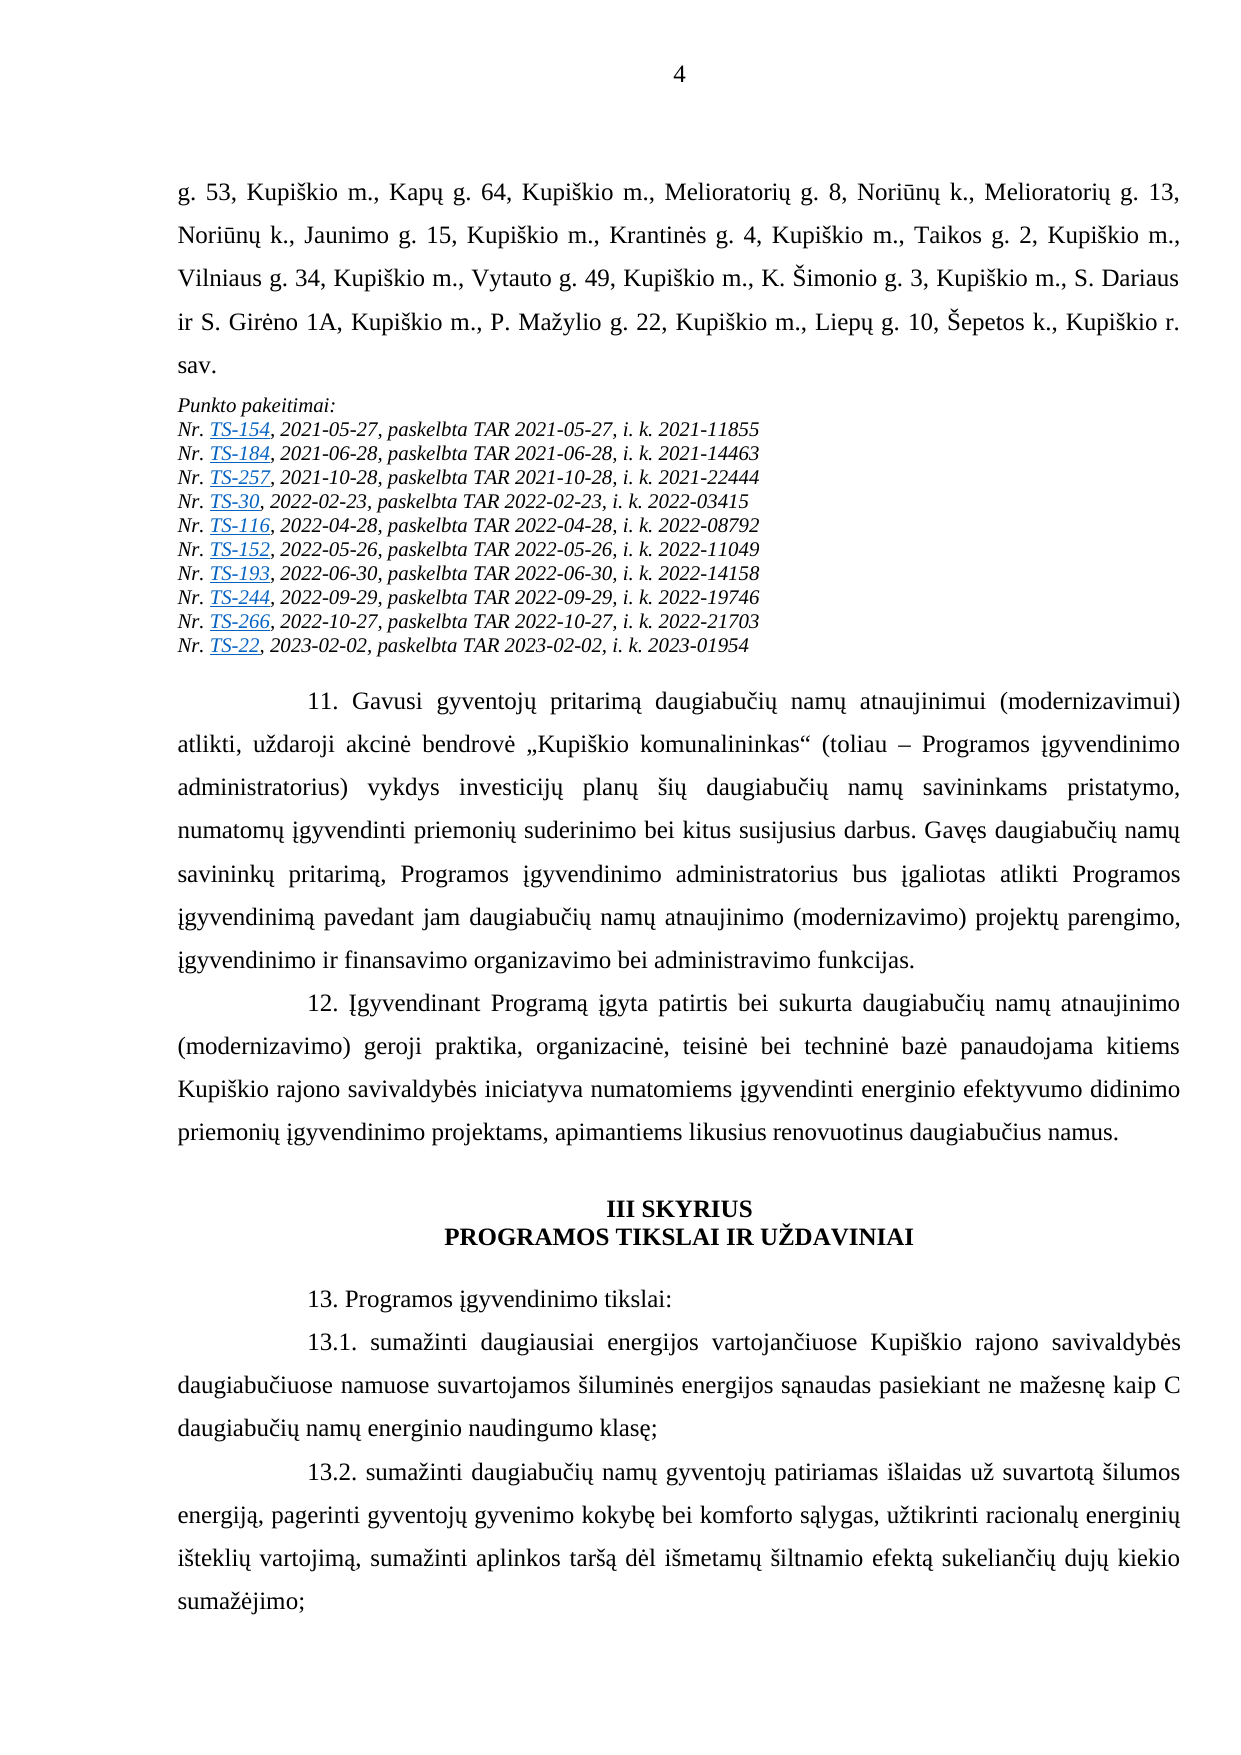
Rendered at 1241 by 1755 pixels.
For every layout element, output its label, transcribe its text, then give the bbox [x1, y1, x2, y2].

text Nr. TS-30, 2022-02-23, paskelbta TAR 2022-02-23, i. k. 2022-03415 [177, 489, 1181, 513]
text 13. Programos įgyvendinimo tikslai: [177, 1284, 1181, 1313]
text PROGRAMOS TIKSLAI IR UŽDAVINIAI [177, 1222, 1181, 1251]
text Punkto pakeitimai: [177, 393, 1181, 417]
text Nr. TS-116, 2022-04-28, paskelbta TAR 2022-04-28, i. k. 2022-08792 [177, 513, 1181, 537]
text Nr. TS-266, 2022-10-27, paskelbta TAR 2022-10-27, i. k. 2022-21703 [177, 609, 1181, 633]
text Nr. TS-152, 2022-05-26, paskelbta TAR 2022-05-26, i. k. 2022-11049 [177, 537, 1181, 561]
text Nr. TS-257, 2021-10-28, paskelbta TAR 2021-10-28, i. k. 2021-22444 [177, 465, 1181, 489]
text Nr. TS-193, 2022-06-30, paskelbta TAR 2022-06-30, i. k. 2022-14158 [177, 561, 1181, 585]
text Nr. TS-184, 2021-06-28, paskelbta TAR 2021-06-28, i. k. 2021-14463 [177, 441, 1181, 465]
text Nr. TS-22, 2023-02-02, paskelbta TAR 2023-02-02, i. k. 2023-01954 [177, 633, 1181, 657]
text Nr. TS-244, 2022-09-29, paskelbta TAR 2022-09-29, i. k. 2022-19746 [177, 585, 1181, 609]
text g. 53, Kupiškio m., Kapų g. 64, Kupiškio m., Melioratorių g. 8, Noriūnų k., Melioratorių g. 13, Noriūnų k., Jaunimo g. 15, Kupiškio m., Krantinės g. 4, Kupiškio m., Taikos g. 2, Kupiškio m., Vilniaus g. 34, Kupiškio m., Vytauto g. 49, Kupiškio m., K. Šimonio g. 3, Kupiškio m., S. Dariaus ir S. Girėno 1A, Kupiškio m., P. Mažylio g. 22, Kupiškio m., Liepų g. 10, Šepetos k., Kupiškio r. sav. [177, 177, 1181, 378]
text 13.2. sumažinti daugiabučių namų gyventojų patiriamas išlaidas už suvartotą šilumos energiją, pagerinti gyventojų gyvenimo kokybę bei komforto sąlygas, užtikrinti racionalų energinių išteklių vartojimą, sumažinti aplinkos taršą dėl išmetamų šiltnamio efektą sukeliančių dujų kiekio sumažėjimo; [177, 1457, 1181, 1615]
text III SKYRIUS [177, 1194, 1181, 1222]
text 12. Įgyvendinant Programą įgyta patirtis bei sukurta daugiabučių namų atnaujinimo (modernizavimo) geroji praktika, organizacinė, teisinė bei techninė bazė panaudojama kitiems Kupiškio rajono savivaldybės iniciatyva numatomiems įgyvendinti energinio efektyvumo didinimo priemonių įgyvendinimo projektams, apimantiems likusius renovuotinus daugiabučius namus. [177, 988, 1181, 1146]
text 13.1. sumažinti daugiausiai energijos vartojančiuose Kupiškio rajono savivaldybės daugiabučiuose namuose suvartojamos šiluminės energijos sąnaudas pasiekiant ne mažesnę kaip C daugiabučių namų energinio naudingumo klasę; [177, 1327, 1181, 1442]
text 11. Gavusi gyventojų pritarimą daugiabučių namų atnaujinimui (modernizavimui) atlikti, uždaroji akcinė bendrovė „Kupiškio komunalininkas“ (toliau – Programos įgyvendinimo administratorius) vykdys investicijų planų šių daugiabučių namų savininkams pristatymo, numatomų įgyvendinti priemonių suderinimo bei kitus susijusius darbus. Gavęs daugiabučių namų savininkų pritarimą, Programos įgyvendinimo administratorius bus įgaliotas atlikti Programos įgyvendinimą pavedant jam daugiabučių namų atnaujinimo (modernizavimo) projektų parengimo, įgyvendinimo ir finansavimo organizavimo bei administravimo funkcijas. [177, 686, 1181, 974]
text Nr. TS-154, 2021-05-27, paskelbta TAR 2021-05-27, i. k. 2021-11855 [177, 417, 1181, 441]
